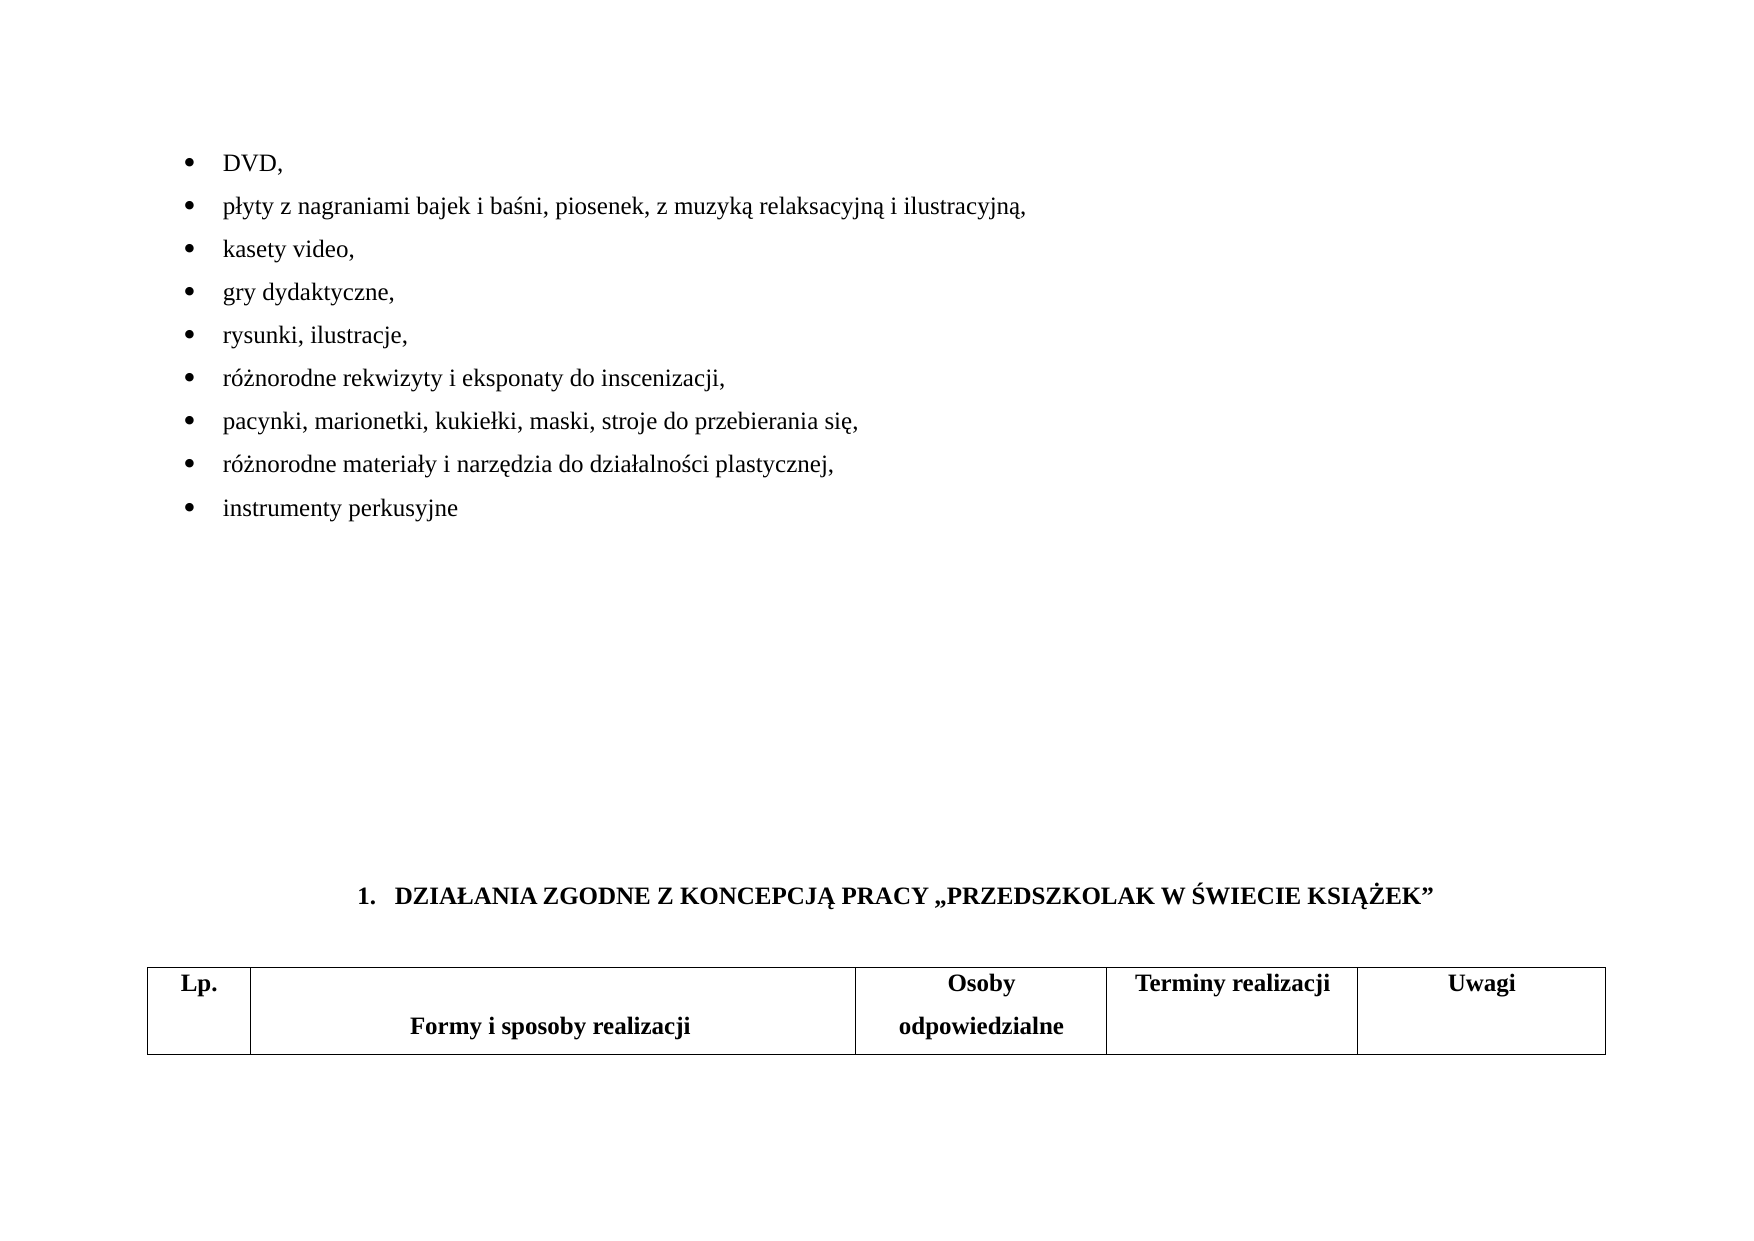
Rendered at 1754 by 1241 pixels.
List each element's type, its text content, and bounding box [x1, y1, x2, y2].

list kasety video, [185, 234, 1606, 263]
list pacynki, marionetki, kukiełki, maski, stroje do przebierania się, [185, 406, 1606, 435]
list różnorodne materiały i narzędzia do działalności plastycznej, [185, 449, 1606, 478]
list płyty z nagraniami bajek i baśni, piosenek, z muzyką relaksacyjną i ilustracyjną, [185, 191, 1606, 219]
list DVD, [185, 148, 1606, 176]
table_header Formy i sposoby realizacji [251, 968, 855, 1054]
table_header Osoby odpowiedzialne [856, 968, 1106, 1054]
table_header Terminy realizacji [1107, 968, 1357, 1054]
list instrumenty perkusyjne [185, 493, 1606, 521]
table_header Lp. [148, 968, 250, 1054]
list gry dydaktyczne, [185, 277, 1606, 306]
list DZIAŁANIA ZGODNE Z KONCEPCJĄ PRACY „PRZEDSZKOLAK W ŚWIECIE KSIĄŻEK” [185, 881, 1606, 909]
table_header Uwagi [1358, 968, 1605, 1054]
list różnorodne rekwizyty i eksponaty do inscenizacji, [185, 363, 1606, 392]
list rysunki, ilustracje, [185, 320, 1606, 349]
